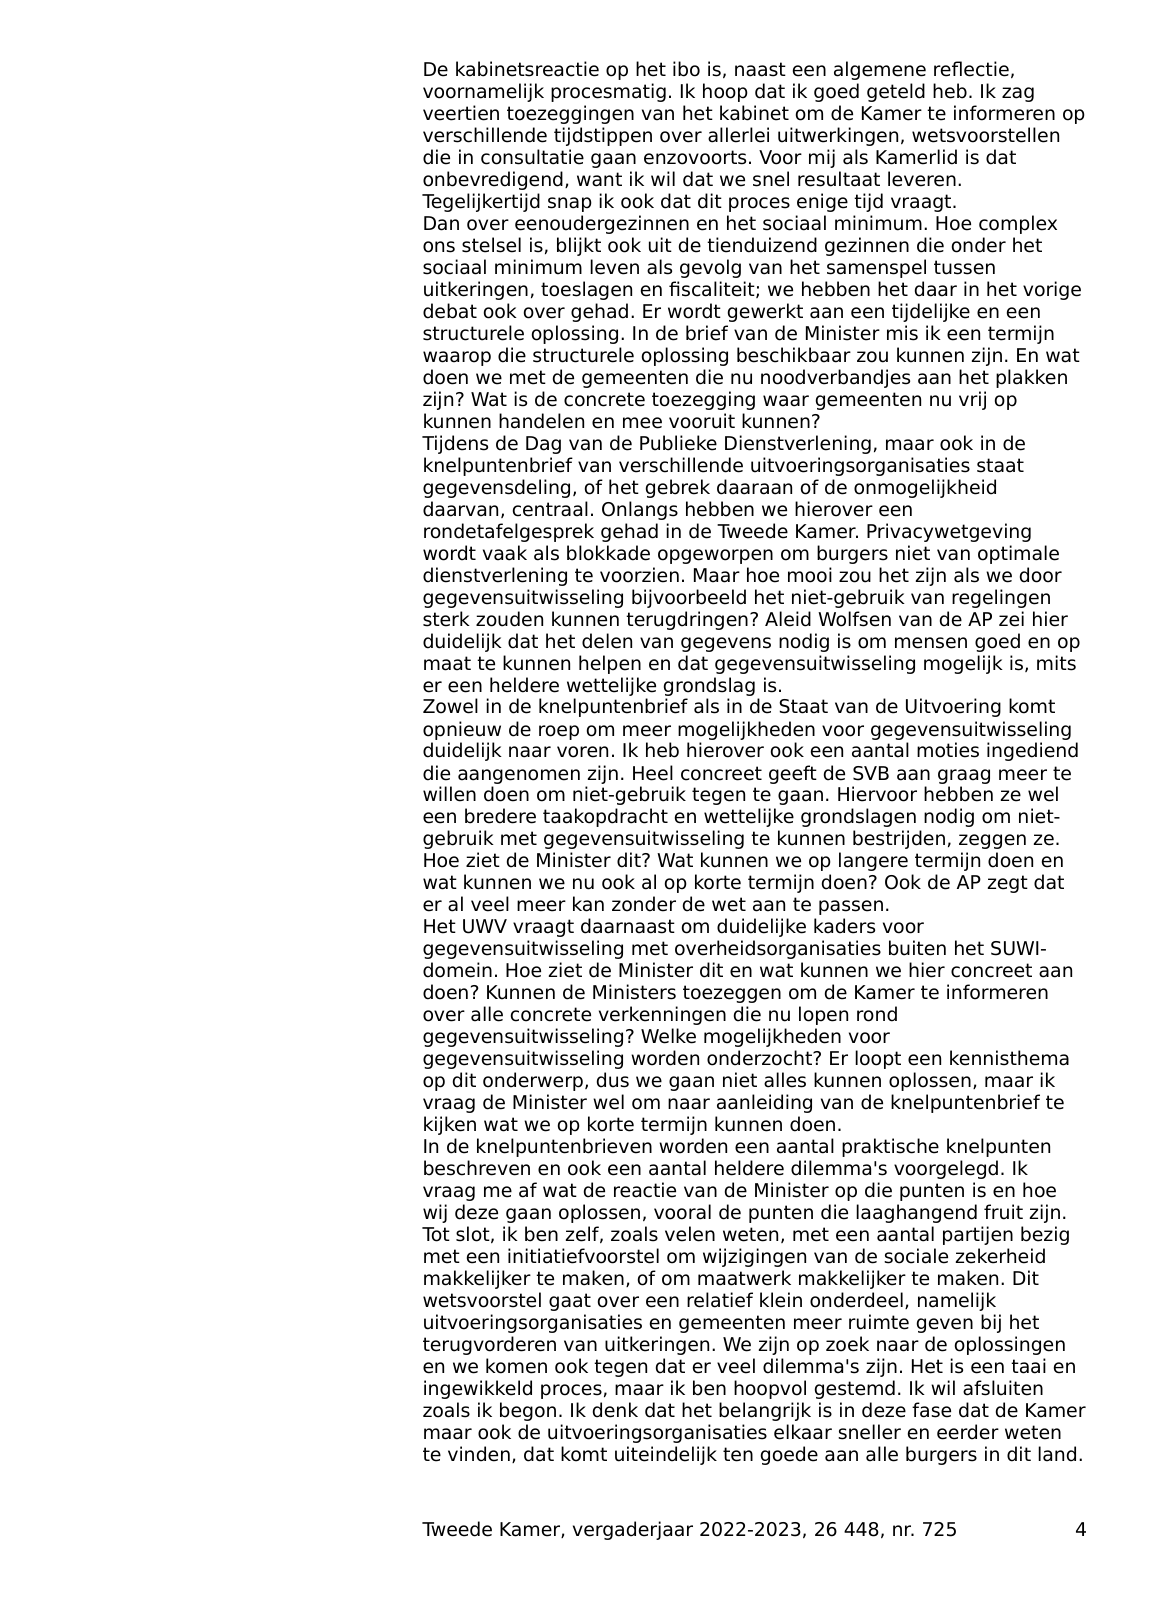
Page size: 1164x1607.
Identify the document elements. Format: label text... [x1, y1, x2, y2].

text Zowel in de knelpuntenbrief als in de Staat van de Uitvoering komt opnieuw de roep om meer mogelijkheden voor gegevensuitwisseling duidelijk naar voren. Ik heb hierover ook een aantal moties ingediend die aangenomen zijn. Heel concreet geeft de SVB aan graag meer te willen doen om niet-gebruik tegen te gaan. Hiervoor hebben ze wel een bredere taakopdracht en wettelijke grondslagen nodig om niet-gebruik met gegevensuitwisseling te kunnen bestrijden, zeggen ze. Hoe ziet de Minister dit? Wat kunnen we op langere termijn doen en wat kunnen we nu ook al op korte termijn doen? Ook de AP zegt dat er al veel meer kan zonder de wet aan te passen. [422, 696, 1087, 916]
text Tot slot, ik ben zelf, zoals velen weten, met een aantal partijen bezig met een initiatiefvoorstel om wijzigingen van de sociale zekerheid makkelijker te maken, of om maatwerk makkelijker te maken. Dit wetsvoorstel gaat over een relatief klein onderdeel, namelijk uitvoeringsorganisaties en gemeenten meer ruimte geven bij het terugvorderen van uitkeringen. We zijn op zoek naar de oplossingen en we komen ook tegen dat er veel dilemma's zijn. Het is een taai en ingewikkeld proces, maar ik ben hoopvol gestemd. Ik wil afsluiten zoals ik begon. Ik denk dat het belangrijk is in deze fase dat de Kamer maar ook de uitvoeringsorganisaties elkaar sneller en eerder weten te vinden, dat komt uiteindelijk ten goede aan alle burgers in dit land. [422, 1224, 1087, 1466]
text In de knelpuntenbrieven worden een aantal praktische knelpunten beschreven en ook een aantal heldere dilemma's voorgelegd. Ik vraag me af wat de reactie van de Minister op die punten is en hoe wij deze gaan oplossen, vooral de punten die laaghangend fruit zijn. [422, 1136, 1087, 1224]
text Het UWV vraagt daarnaast om duidelijke kaders voor gegevensuitwisseling met overheidsorganisaties buiten het SUWI-domein. Hoe ziet de Minister dit en wat kunnen we hier concreet aan doen? Kunnen de Ministers toezeggen om de Kamer te informeren over alle concrete verkenningen die nu lopen rond gegevensuitwisseling? Welke mogelijkheden voor gegevensuitwisseling worden onderzocht? Er loopt een kennisthema op dit onderwerp, dus we gaan niet alles kunnen oplossen, maar ik vraag de Minister wel om naar aanleiding van de knelpuntenbrief te kijken wat we op korte termijn kunnen doen. [422, 916, 1087, 1136]
text Tijdens de Dag van de Publieke Dienstverlening, maar ook in de knelpuntenbrief van verschillende uitvoeringsorganisaties staat gegevensdeling, of het gebrek daaraan of de onmogelijkheid daarvan, centraal. Onlangs hebben we hierover een rondetafelgesprek gehad in de Tweede Kamer. Privacywetgeving wordt vaak als blokkade opgeworpen om burgers niet van optimale dienstverlening te voorzien. Maar hoe mooi zou het zijn als we door gegevensuitwisseling bijvoorbeeld het niet-gebruik van regelingen sterk zouden kunnen terugdringen? Aleid Wolfsen van de AP zei hier duidelijk dat het delen van gegevens nodig is om mensen goed en op maat te kunnen helpen en dat gegevensuitwisseling mogelijk is, mits er een heldere wettelijke grondslag is. [422, 433, 1087, 696]
text De kabinetsreactie op het ibo is, naast een algemene reflectie, voornamelijk procesmatig. Ik hoop dat ik goed geteld heb. Ik zag veertien toezeggingen van het kabinet om de Kamer te informeren op verschillende tijdstippen over allerlei uitwerkingen, wetsvoorstellen die in consultatie gaan enzovoorts. Voor mij als Kamerlid is dat onbevredigend, want ik wil dat we snel resultaat leveren. Tegelijkertijd snap ik ook dat dit proces enige tijd vraagt. [422, 59, 1087, 213]
text Dan over eenoudergezinnen en het sociaal minimum. Hoe complex ons stelsel is, blijkt ook uit de tienduizend gezinnen die onder het sociaal minimum leven als gevolg van het samenspel tussen uitkeringen, toeslagen en fiscaliteit; we hebben het daar in het vorige debat ook over gehad. Er wordt gewerkt aan een tijdelijke en een structurele oplossing. In de brief van de Minister mis ik een termijn waarop die structurele oplossing beschikbaar zou kunnen zijn. En wat doen we met de gemeenten die nu noodverbandjes aan het plakken zijn? Wat is de concrete toezegging waar gemeenten nu vrij op kunnen handelen en mee vooruit kunnen? [422, 213, 1087, 433]
